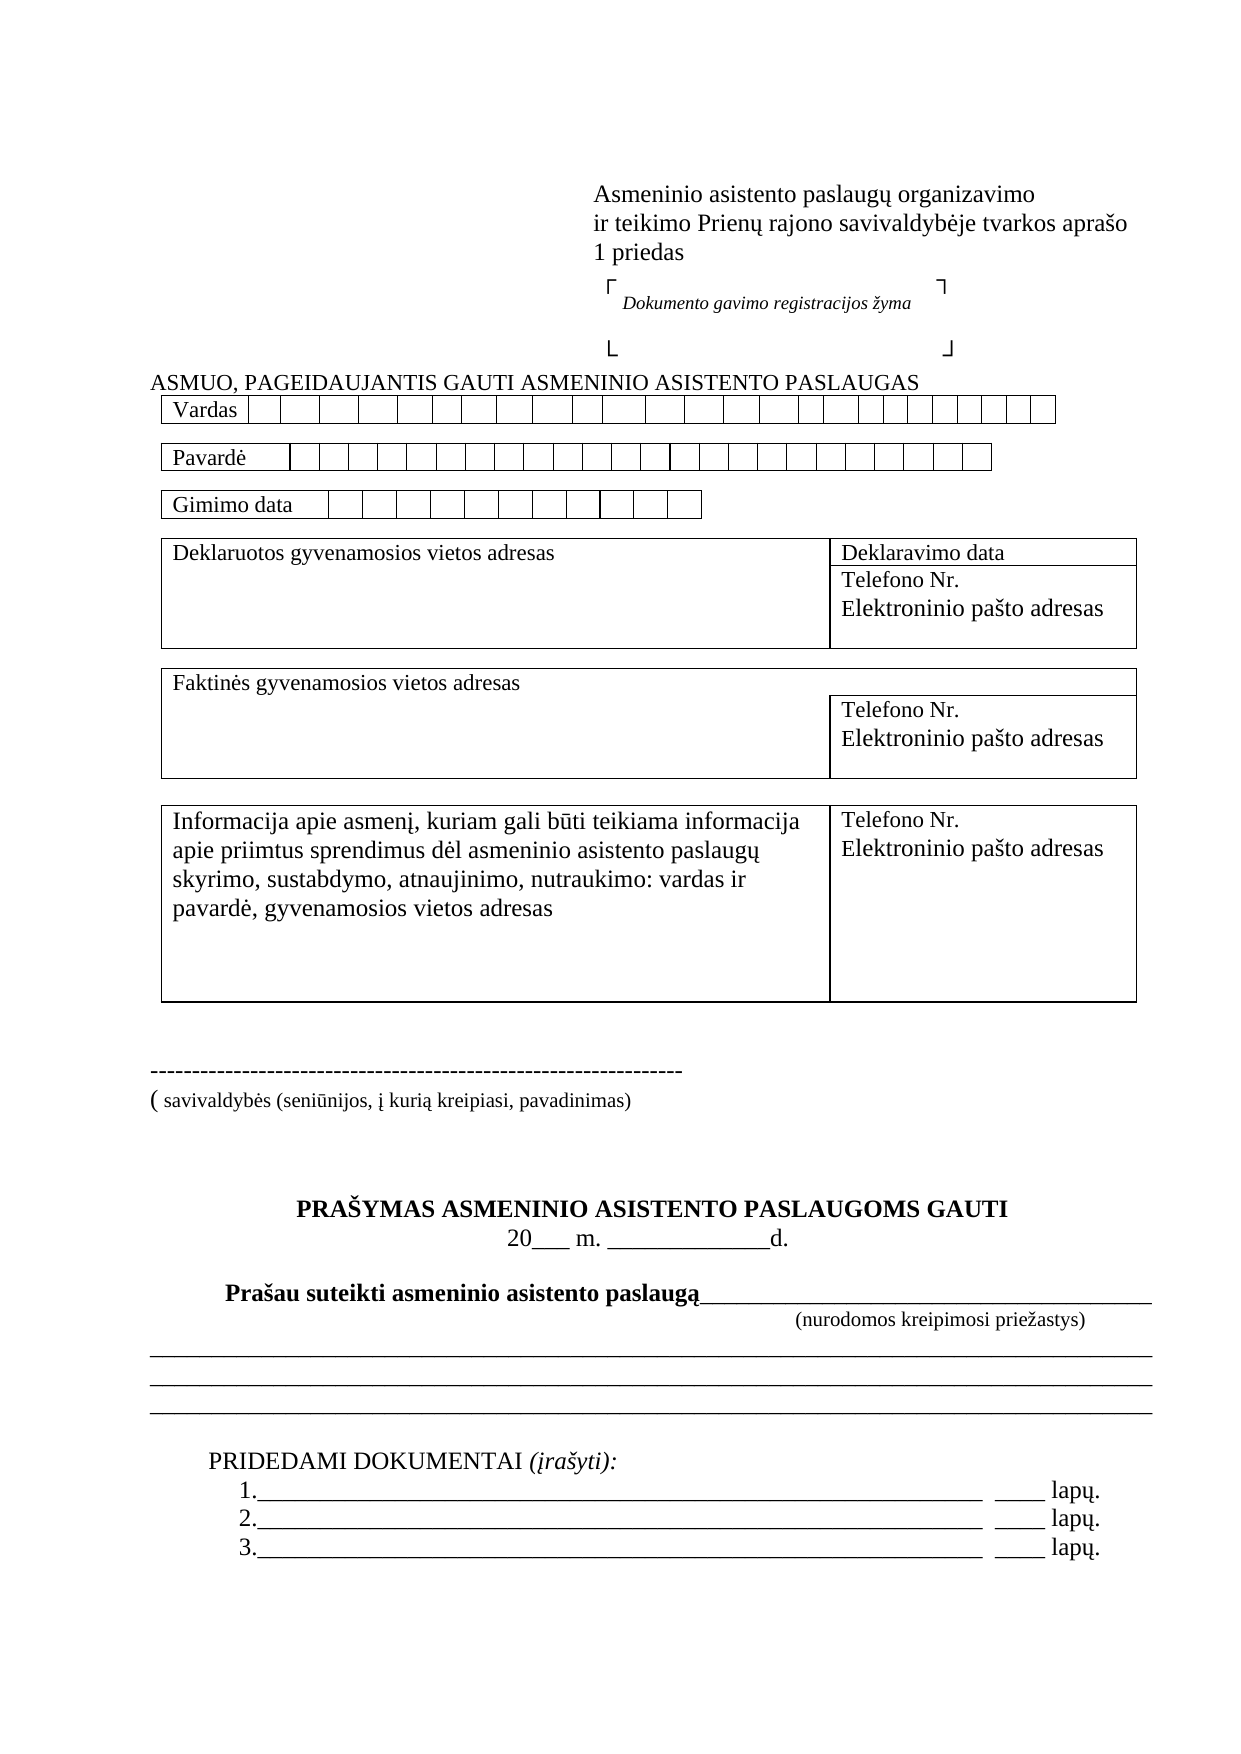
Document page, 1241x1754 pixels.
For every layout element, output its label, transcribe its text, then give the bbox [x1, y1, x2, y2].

table_header [601, 491, 633, 518]
text Dokumento gavimo registracijos žyma [150, 292, 1155, 314]
table_header [554, 444, 582, 470]
text 2.__________________________________________________________ ____ lapų. [194, 1503, 1155, 1532]
table_header [992, 443, 1021, 470]
table_header [787, 444, 816, 470]
table_header Faktinės gyvenamosios vietos adresas [162, 669, 1136, 695]
table_header Vardas [162, 396, 248, 422]
text PRIDEDAMI DOKUMENTAI (įrašyti): [150, 1446, 1152, 1475]
table_header [499, 491, 532, 518]
table_header [641, 444, 669, 470]
table_header [760, 396, 798, 422]
table_header [612, 444, 640, 470]
text 1 priedas [150, 237, 1152, 266]
table_cell Telefono Nr. Elektroninio pašto adresas [831, 566, 1136, 648]
table_cell [162, 695, 829, 778]
table_header [884, 396, 907, 422]
table_header [249, 396, 280, 422]
table_header [859, 396, 883, 422]
table_header [758, 444, 786, 470]
table_header [646, 396, 684, 422]
table_header Gimimo data [162, 491, 328, 518]
table_header [363, 491, 396, 518]
text ir teikimo Prienų rajono savivaldybėje tvarkos aprašo [150, 208, 1152, 237]
table_header [799, 396, 823, 422]
text PRAŠYMAS ASMENINIO ASISTENTO PASLAUGOMS GAUTI [150, 1194, 1155, 1223]
table_header [398, 396, 432, 422]
table_header [846, 444, 874, 470]
table_header [495, 444, 523, 470]
table_header [875, 444, 903, 470]
table_header [700, 444, 728, 470]
text Asmeninio asistento paslaugų organizavimo [150, 179, 1152, 208]
table_header [359, 396, 397, 422]
table_header [817, 444, 845, 470]
table_header [668, 491, 701, 518]
text 3.__________________________________________________________ ____ lapų. [194, 1532, 1155, 1561]
table_header Informacija apie asmenį, kuriam gali būti teikiama informacija apie priimtus sprendimus dėl asmeninio asistento paslaugų skyrimo, sustabdymo, atnaujinimo, nutraukimo: vardas ir pavardė, gyvenamosios vietos adresas [162, 806, 829, 921]
table_header [573, 396, 602, 422]
table_header [533, 491, 566, 518]
table_header [1021, 443, 1163, 470]
table_header [349, 444, 377, 470]
table_header [603, 396, 645, 422]
table_header [431, 491, 464, 518]
table_header [291, 444, 319, 470]
table_header [465, 491, 498, 518]
table_header [824, 396, 858, 422]
text ---------------------------------------------------------------- [150, 1055, 1155, 1084]
table_cell [162, 921, 829, 1001]
table_header [1031, 396, 1055, 422]
table_header Telefono Nr. Elektroninio pašto adresas [831, 806, 1136, 1001]
table_header [466, 444, 494, 470]
table_header [908, 396, 932, 422]
table_header [524, 444, 553, 470]
table_header [583, 444, 611, 470]
table_header [437, 444, 465, 470]
table_header [433, 396, 461, 422]
text (nurodomos kreipimosi priežastys) [150, 1307, 1152, 1331]
table_header [634, 491, 667, 518]
text ┌ ┐ [525, 266, 1152, 292]
text ASMUO, PAGEIDAUJANTIS GAUTI ASMENINIO ASISTENTO PASLAUGAS [150, 369, 1155, 395]
table_header [320, 444, 348, 470]
table_header [724, 396, 759, 422]
table_header [329, 491, 362, 518]
table_header [462, 396, 496, 422]
table_header [904, 444, 933, 470]
table_header [963, 444, 991, 470]
text 1.__________________________________________________________ ____ lapų. [194, 1475, 1155, 1503]
table_header [1007, 396, 1030, 422]
table_header [497, 396, 532, 422]
table_cell [162, 565, 829, 648]
table_header [934, 444, 962, 470]
table_header [378, 444, 406, 470]
table_header [533, 396, 572, 422]
table_header Deklaruotos gyvenamosios vietos adresas [162, 539, 829, 565]
table_cell Telefono Nr. Elektroninio pašto adresas [831, 696, 1136, 778]
table_header [407, 444, 436, 470]
table_header [685, 396, 723, 422]
table_header [671, 444, 699, 470]
table_header [933, 396, 957, 422]
table_header Pavardė [162, 444, 289, 470]
table_header [982, 396, 1006, 422]
table_header [567, 491, 599, 518]
text └ ┘ [525, 340, 1155, 369]
table_header [729, 444, 757, 470]
text Prašau suteikti asmeninio asistento paslaugą [150, 1278, 1152, 1307]
table_header Deklaravimo data [831, 539, 1136, 565]
text 20___ m. _____________d. [150, 1223, 1152, 1252]
text ( savivaldybės (seniūnijos, į kurią kreipiasi, pavadinimas) [150, 1084, 1155, 1113]
table_header [320, 396, 358, 422]
table_header [958, 396, 981, 422]
table_header [397, 491, 430, 518]
table_header [281, 396, 319, 422]
